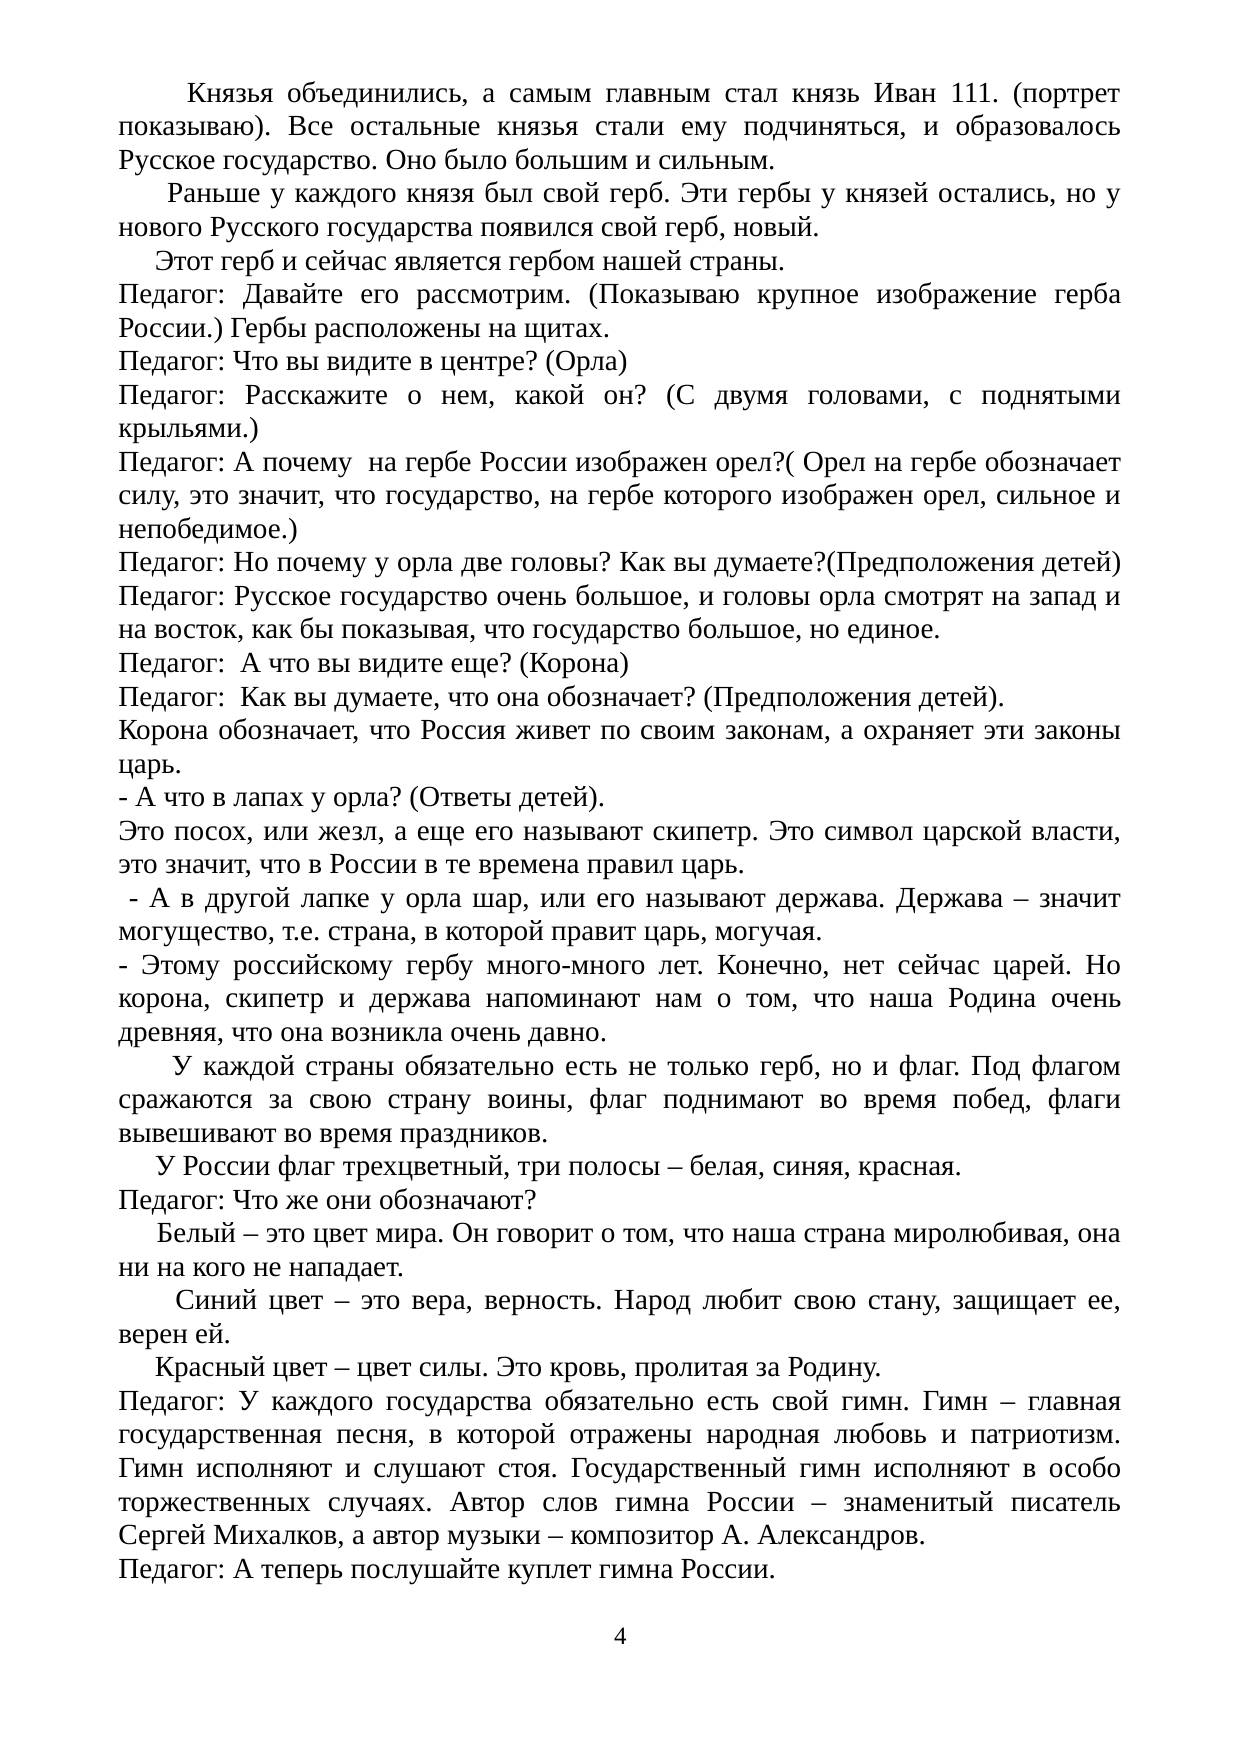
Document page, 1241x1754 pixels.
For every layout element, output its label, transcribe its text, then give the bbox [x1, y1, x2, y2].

text Белый – это цвет мира. Он говорит о том, что наша страна миролюбивая, она ни на кого не нападает. [118, 1215, 1122, 1282]
text Педагог: Расскажите о нем, какой он? (С двумя головами, с поднятыми крыльями.) [118, 377, 1122, 444]
text - А что в лапах у орла? (Ответы детей). [118, 779, 1122, 813]
text Педагог: Что вы видите в центре? (Орла) [118, 343, 1122, 377]
text Педагог: А почему на гербе России изображен орел?( Орел на гербе обозначает силу, это значит, что государство, на гербе которого изображен орел, сильное и непобедимое.) [118, 444, 1122, 544]
text Раньше у каждого князя был свой герб. Эти гербы у князей остались, но у нового Русского государства появился свой герб, новый. [118, 176, 1122, 243]
text Педагог: Давайте его рассмотрим. (Показываю крупное изображение герба России.) Гербы расположены на щитах. [118, 276, 1122, 343]
text Князья объединились, а самым главным стал князь Иван 111. (портрет показываю). Все остальные князья стали ему подчиняться, и образовалось Русское государство. Оно было большим и сильным. [118, 75, 1122, 176]
text Этот герб и сейчас является гербом нашей страны. [118, 243, 1122, 276]
text Педагог: Что же они обозначают? [118, 1182, 1122, 1215]
text Красный цвет – цвет силы. Это кровь, пролитая за Родину. [118, 1349, 1122, 1383]
text - А в другой лапке у орла шар, или его называют держава. Держава – значит могущество, т.е. страна, в которой правит царь, могучая. [118, 880, 1122, 947]
text Синий цвет – это вера, верность. Народ любит свою стану, защищает ее, верен ей. [118, 1282, 1122, 1349]
text Педагог: Но почему у орла две головы? Как вы думаете?(Предположения детей) Педагог: Русское государство очень большое, и головы орла смотрят на запад и на восток, как бы показывая, что государство большое, но единое. [118, 544, 1122, 645]
text Педагог: А что вы видите еще? (Корона) [118, 645, 1122, 679]
text Педагог: А теперь послушайте куплет гимна России. [118, 1551, 1122, 1584]
text Педагог: Как вы думаете, что она обозначает? (Предположения детей). [118, 679, 1122, 712]
text Педагог: У каждого государства обязательно есть свой гимн. Гимн – главная государственная песня, в которой отражены народная любовь и патриотизм. Гимн исполняют и слушают стоя. Государственный гимн исполняют в особо торжественных случаях. Автор слов гимна России – знаменитый писатель Сергей Михалков, а автор музыки – композитор А. Александров. [118, 1383, 1122, 1551]
text Это посох, или жезл, а еще его называют скипетр. Это символ царской власти, это значит, что в России в те времена правил царь. [118, 813, 1122, 880]
text - Этому российскому гербу много-много лет. Конечно, нет сейчас царей. Но корона, скипетр и держава напоминают нам о том, что наша Родина очень древняя, что она возникла очень давно. [118, 947, 1122, 1048]
text У каждой страны обязательно есть не только герб, но и флаг. Под флагом сражаются за свою страну воины, флаг поднимают во время побед, флаги вывешивают во время праздников. [118, 1048, 1122, 1148]
text Корона обозначает, что Россия живет по своим законам, а охраняет эти законы царь. [118, 712, 1122, 779]
text У России флаг трехцветный, три полосы – белая, синяя, красная. [118, 1148, 1122, 1182]
